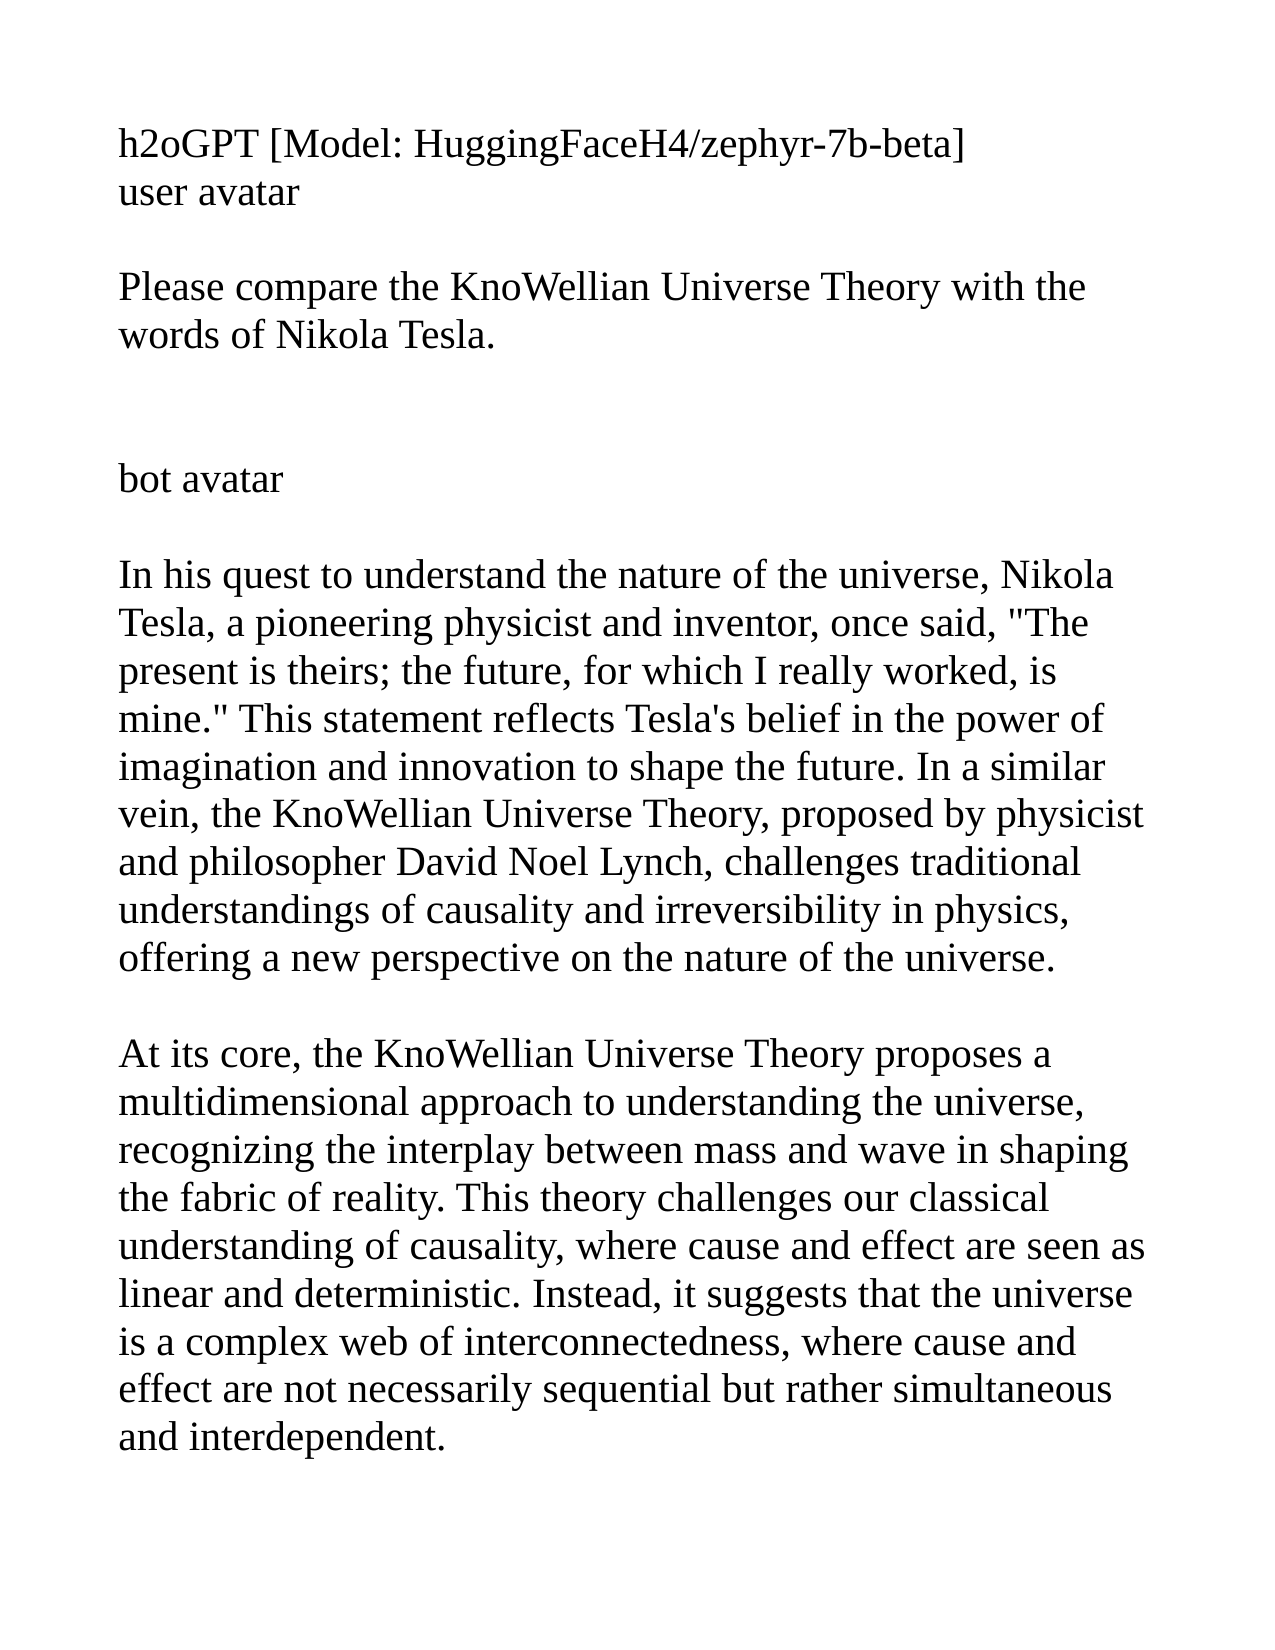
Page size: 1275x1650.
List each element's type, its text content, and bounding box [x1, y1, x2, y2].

text h2oGPT [Model: HuggingFaceH4/zephyr-7b-beta] [118, 118, 1157, 166]
text user avatar [118, 166, 1157, 214]
text bot avatar [118, 453, 1157, 501]
text At its core, the KnoWellian Universe Theory proposes a multidimensional approach to understanding the universe, recognizing the interplay between mass and wave in shaping the fabric of reality. This theory challenges our classical understanding of causality, where cause and effect are seen as linear and deterministic. Instead, it suggests that the universe is a complex web of interconnectedness, where cause and effect are not necessarily sequential but rather simultaneous and interdependent. [118, 1028, 1157, 1460]
text In his quest to understand the nature of the universe, Nikola Tesla, a pioneering physicist and inventor, once said, "The present is theirs; the future, for which I really worked, is mine." This statement reflects Tesla's belief in the power of imagination and innovation to shape the future. In a similar vein, the KnoWellian Universe Theory, proposed by physicist and philosopher David Noel Lynch, challenges traditional understandings of causality and irreversibility in physics, offering a new perspective on the nature of the universe. [118, 549, 1157, 981]
text Please compare the KnoWellian Universe Theory with the words of Nikola Tesla. [118, 262, 1157, 358]
